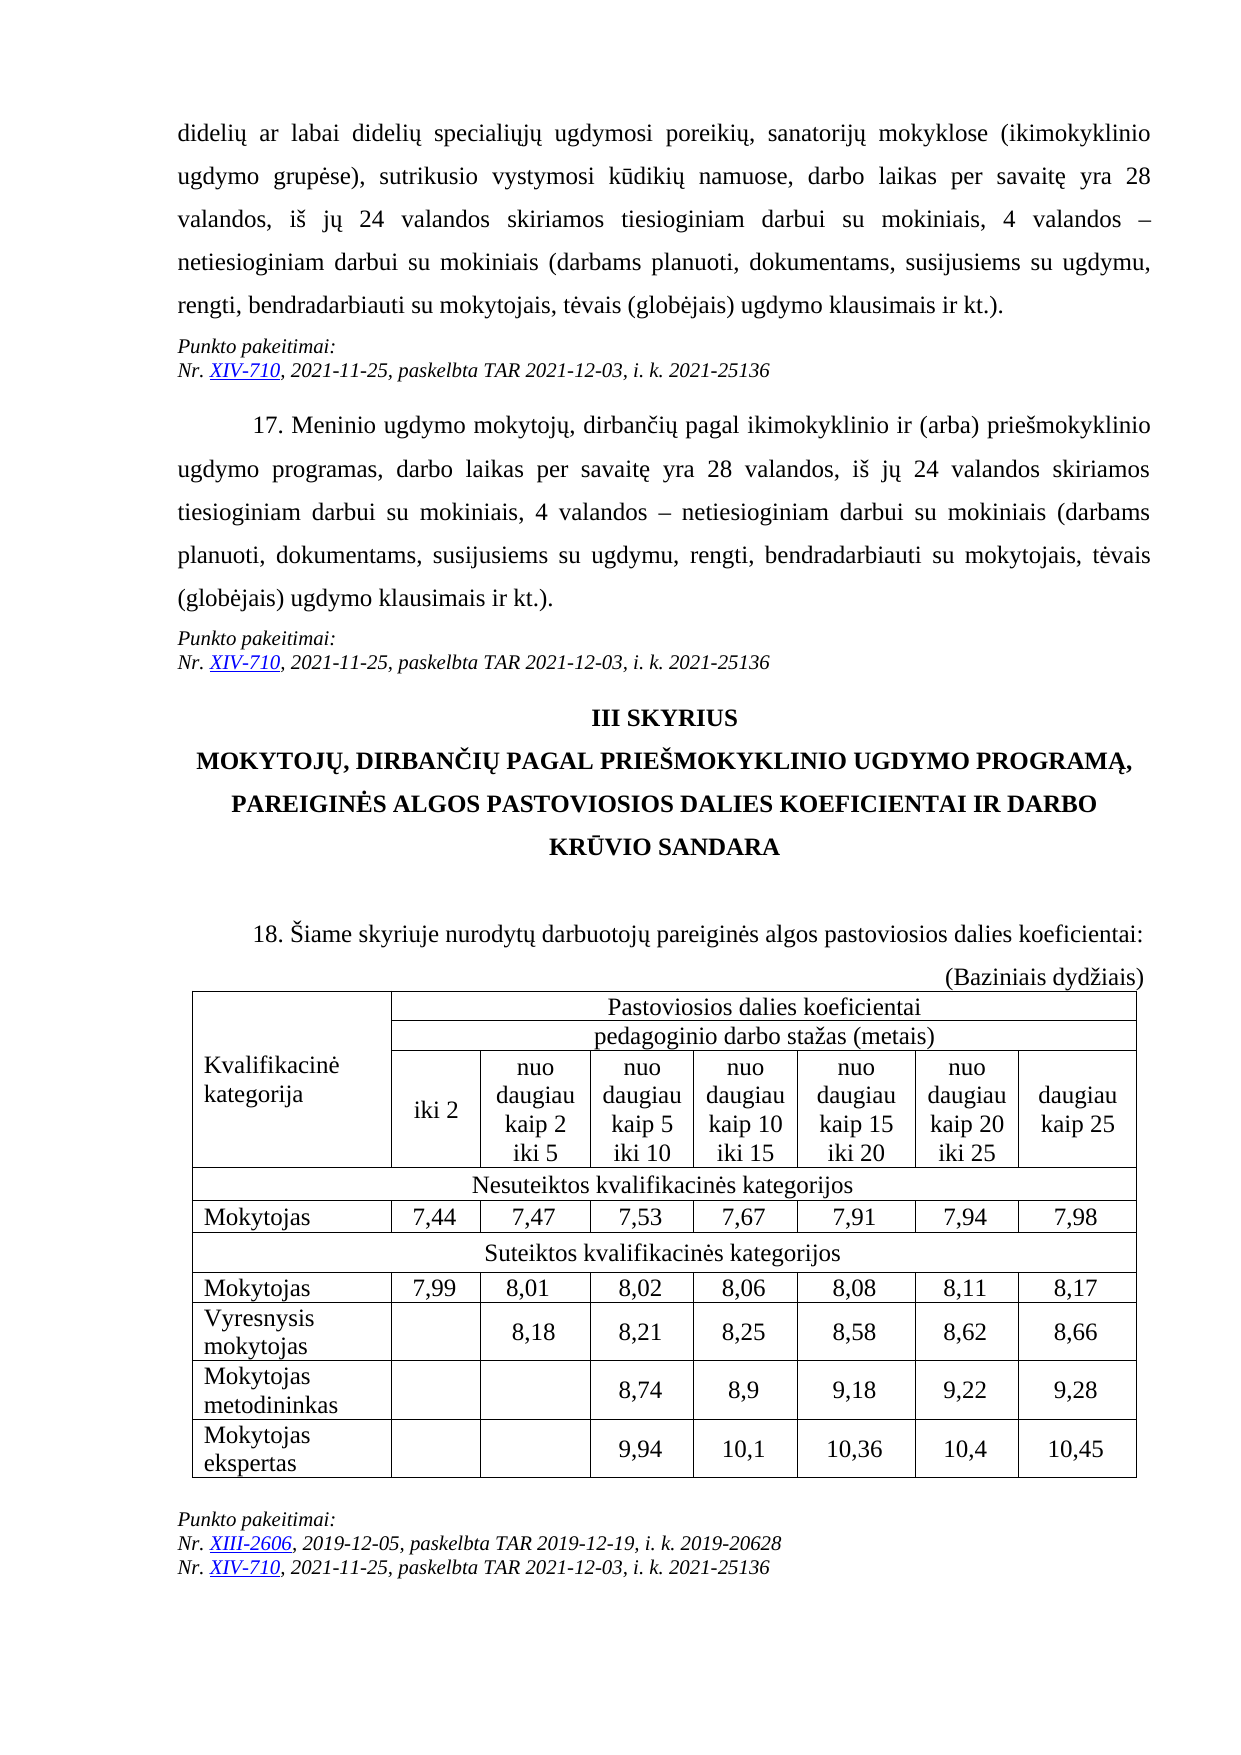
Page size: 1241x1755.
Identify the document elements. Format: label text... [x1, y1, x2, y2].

text Nr. XIV-710, 2021-11-25, paskelbta TAR 2021-12-03, i. k. 2021-25136 [177, 358, 1152, 382]
table_header Kvalifikacinė kategorija [193, 992, 391, 1167]
table_cell [481, 1420, 590, 1477]
table_cell Mokytojas [193, 1273, 391, 1302]
table_cell pedagoginio darbo stažas (metais) [392, 1021, 1136, 1050]
table_cell nuo daugiau kaip 2 iki 5 [481, 1051, 590, 1167]
text Punkto pakeitimai: [177, 1507, 1152, 1531]
table_cell 9,28 [1019, 1361, 1136, 1419]
table_cell Mokytojas [193, 1201, 391, 1232]
table_cell 8,18 [481, 1303, 590, 1360]
text Nr. XIV-710, 2021-11-25, paskelbta TAR 2021-12-03, i. k. 2021-25136 [177, 650, 1152, 674]
table_cell 8,62 [916, 1303, 1018, 1360]
table_cell 9,22 [916, 1361, 1018, 1419]
table_cell 7,67 [694, 1201, 797, 1232]
table_cell 7,99 [392, 1273, 480, 1302]
table_cell Vyresnysis mokytojas [193, 1303, 391, 1360]
table_cell 7,91 [798, 1201, 915, 1232]
table_cell 8,66 [1019, 1303, 1136, 1360]
table_cell 8,58 [798, 1303, 915, 1360]
table_cell 7,47 [481, 1201, 590, 1232]
text 18. Šiame skyriuje nurodytų darbuotojų pareiginės algos pastoviosios dalies koeficientai: [177, 919, 1152, 947]
table_cell 7,53 [591, 1201, 693, 1232]
text (Baziniais dydžiais) [177, 962, 1147, 991]
table_cell 9,18 [798, 1361, 915, 1419]
table_cell 7,98 [1019, 1201, 1136, 1232]
text MOKYTOJŲ, DIRBANČIŲ PAGAL PRIEŠMOKYKLINIO UGDYMO PROGRAMĄ, PAREIGINĖS ALGOS PASTOVIOSIOS DALIES KOEFICIENTAI IR DARBO KRŪVIO SANDARA [177, 746, 1152, 861]
table_cell nuo daugiau kaip 5 iki 10 [591, 1051, 693, 1167]
text Punkto pakeitimai: [177, 626, 1152, 650]
table_cell 10,36 [798, 1420, 915, 1477]
table_cell Mokytojas metodininkas [193, 1361, 391, 1419]
table_cell 8,9 [694, 1361, 797, 1419]
table_cell 8,11 [916, 1273, 1018, 1302]
table_cell 8,08 [798, 1273, 915, 1302]
text 17. Meninio ugdymo mokytojų, dirbančių pagal ikimokyklinio ir (arba) priešmokyklinio ugdymo programas, darbo laikas per savaitę yra 28 valandos, iš jų 24 valandos skiriamos tiesioginiam darbui su mokiniais, 4 valandos – netiesioginiam darbui su mokiniais (darbams planuoti, dokumentams, susijusiems su ugdymu, rengti, bendradarbiauti su mokytojais, tėvais (globėjais) ugdymo klausimais ir kt.). [177, 411, 1152, 612]
table_cell 10,1 [694, 1420, 797, 1477]
text Nr. XIV-710, 2021-11-25, paskelbta TAR 2021-12-03, i. k. 2021-25136 [177, 1555, 1152, 1579]
table_cell Nesuteiktos kvalifikacinės kategorijos [193, 1168, 1136, 1200]
text Nr. XIII-2606, 2019-12-05, paskelbta TAR 2019-12-19, i. k. 2019-20628 [177, 1531, 1152, 1555]
table_cell [392, 1361, 480, 1419]
table_cell [481, 1361, 590, 1419]
table_cell 8,01 [481, 1273, 590, 1302]
table_cell 8,02 [591, 1273, 693, 1302]
table_cell iki 2 [392, 1051, 480, 1167]
table_cell [392, 1303, 480, 1360]
table_cell 8,17 [1019, 1273, 1136, 1302]
table_cell 7,94 [916, 1201, 1018, 1232]
text III SKYRIUS [177, 703, 1152, 732]
table_cell 10,45 [1019, 1420, 1136, 1477]
table_cell 10,4 [916, 1420, 1018, 1477]
text Punkto pakeitimai: [177, 334, 1152, 358]
table_cell Mokytojas ekspertas [193, 1420, 391, 1477]
table_cell nuo daugiau kaip 15 iki 20 [798, 1051, 915, 1167]
table_header Pastoviosios dalies koeficientai [392, 992, 1136, 1020]
table_cell [392, 1420, 480, 1477]
table_cell 8,06 [694, 1273, 797, 1302]
table_cell 7,44 [392, 1201, 480, 1232]
table_cell 8,25 [694, 1303, 797, 1360]
table_cell nuo daugiau kaip 10 iki 15 [694, 1051, 797, 1167]
table_cell 9,94 [591, 1420, 693, 1477]
table_cell nuo daugiau kaip 20 iki 25 [916, 1051, 1018, 1167]
table_cell 8,21 [591, 1303, 693, 1360]
table_cell Suteiktos kvalifikacinės kategorijos [193, 1233, 1136, 1272]
table_cell daugiau kaip 25 [1019, 1051, 1136, 1167]
table_cell 8,74 [591, 1361, 693, 1419]
text didelių ar labai didelių specialiųjų ugdymosi poreikių, sanatorijų mokyklose (ikimokyklinio ugdymo grupėse), sutrikusio vystymosi kūdikių namuose, darbo laikas per savaitę yra 28 valandos, iš jų 24 valandos skiriamos tiesioginiam darbui su mokiniais, 4 valandos – netiesioginiam darbui su mokiniais (darbams planuoti, dokumentams, susijusiems su ugdymu, rengti, bendradarbiauti su mokytojais, tėvais (globėjais) ugdymo klausimais ir kt.). [177, 118, 1152, 319]
